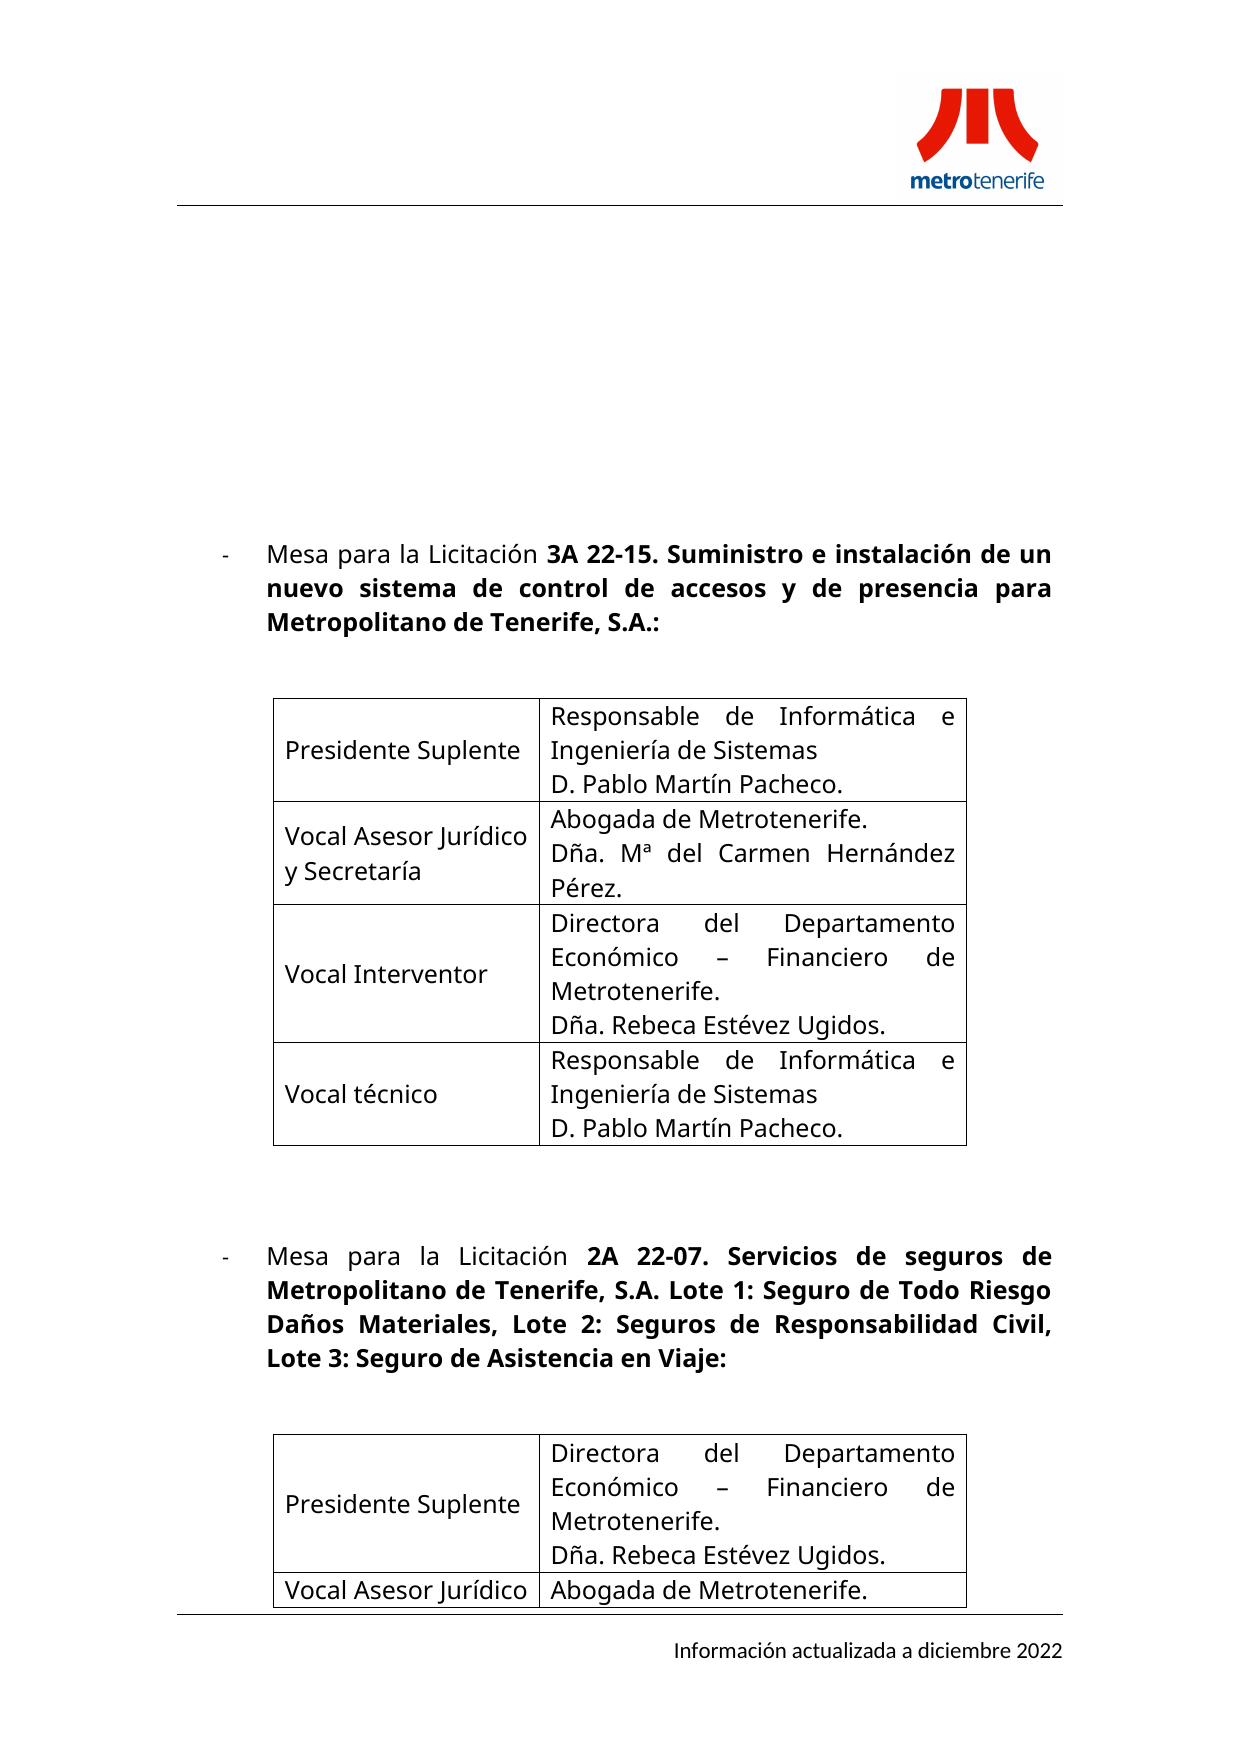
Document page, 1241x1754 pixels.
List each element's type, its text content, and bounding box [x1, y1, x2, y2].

table_header Responsable de Informática e Ingeniería de Sistemas D. Pablo Martín Pacheco. [540, 699, 966, 801]
table_header Presidente Suplente [274, 1435, 539, 1572]
table_cell Responsable de Informática e Ingeniería de Sistemas D. Pablo Martín Pacheco. [540, 1043, 966, 1145]
table_header Presidente Suplente [274, 699, 539, 801]
table_cell Abogada de Metrotenerife. [540, 1573, 966, 1607]
table_cell Vocal técnico [274, 1043, 539, 1145]
table_cell Vocal Interventor [274, 905, 539, 1042]
table_cell Mesa para la Licitación 3A 22-15. Suministro e instalación de un nuevo sistema de control de accesos y de presencia para Metropolitano de Tenerife, S.A.: Mesa para la Licitación 2A 22-07. Servicios de seguros de Metropolitano de Tenerife, S.A. Lote 1: Seguro de Todo Riesgo Daños Materiales, Lote 2: Seguros de Responsabilidad Civil, Lote 3: Seguro de Asistencia en Viaje: [177, 206, 1063, 1614]
table_header Directora del Departamento Económico – Financiero de Metrotenerife. Dña. Rebeca Estévez Ugidos. [540, 1435, 966, 1572]
table_cell Directora del Departamento Económico – Financiero de Metrotenerife. Dña. Rebeca Estévez Ugidos. [540, 905, 966, 1042]
table_cell Vocal Asesor Jurídico [274, 1573, 539, 1607]
table_cell Vocal Asesor Jurídico y Secretaría [274, 802, 539, 904]
table_cell Abogada de Metrotenerife. Dña. Mª del Carmen Hernández Pérez. [540, 802, 966, 904]
